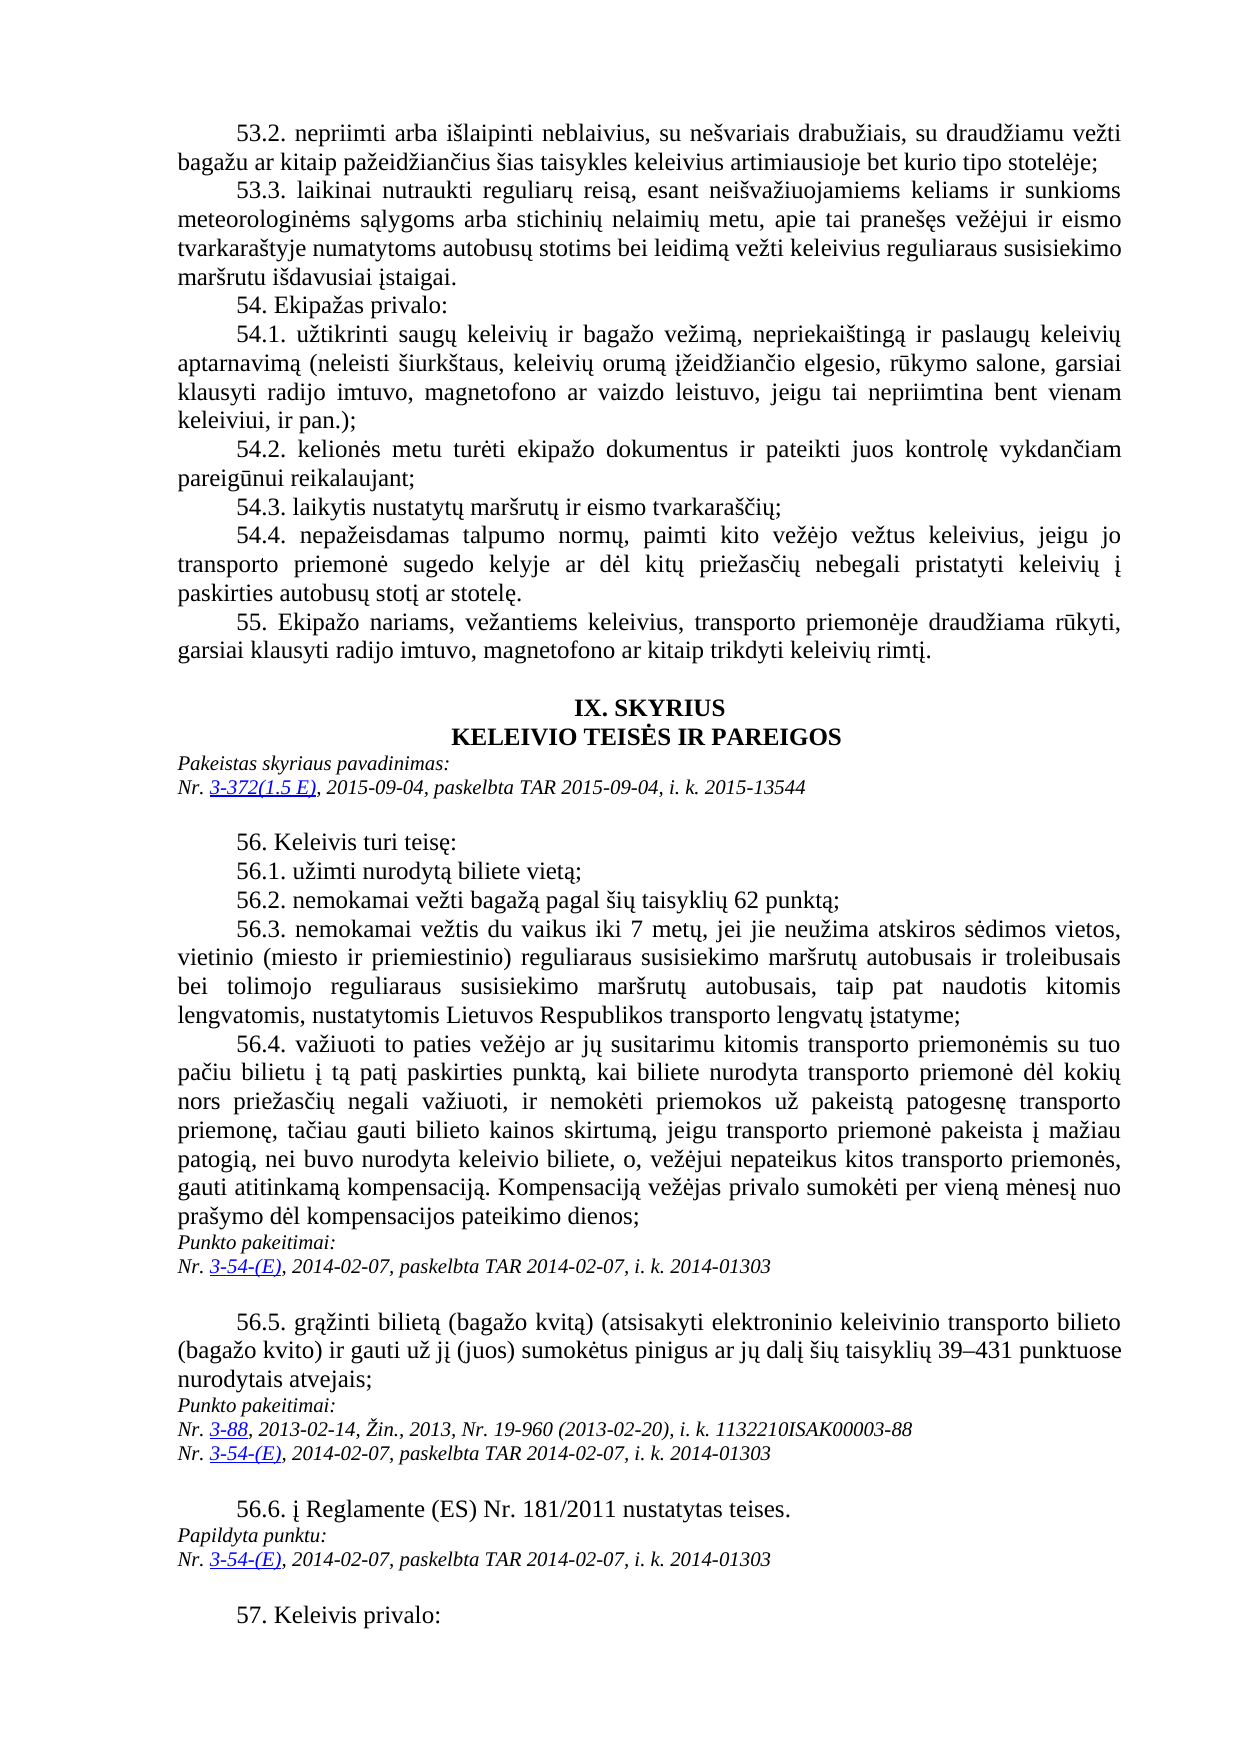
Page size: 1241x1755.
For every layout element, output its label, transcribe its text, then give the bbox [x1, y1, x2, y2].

text Pakeistas skyriaus pavadinimas: [177, 751, 1122, 775]
text 56.5. grąžinti bilietą (bagažo kvitą) (atsisakyti elektroninio keleivinio transporto bilieto (bagažo kvito) ir gauti už jį (juos) sumokėtus pinigus ar jų dalį šių taisyklių 39–431 punktuose nurodytais atvejais; [177, 1307, 1122, 1393]
text Nr. 3-54-(E), 2014-02-07, paskelbta TAR 2014-02-07, i. k. 2014-01303 [177, 1254, 1122, 1278]
text 56.2. nemokamai vežti bagažą pagal šių taisyklių 62 punktą; [177, 885, 1122, 914]
text Nr. 3-372(1.5 E), 2015-09-04, paskelbta TAR 2015-09-04, i. k. 2015-13544 [177, 775, 1122, 799]
text IX. skyrius [177, 693, 1122, 722]
text 54.1. užtikrinti saugų keleivių ir bagažo vežimą, nepriekaištingą ir paslaugų keleivių aptarnavimą (neleisti šiurkštaus, keleivių orumą įžeidžiančio elgesio, rūkymo salone, garsiai klausyti radijo imtuvo, magnetofono ar vaizdo leistuvo, jeigu tai nepriimtina bent vienam keleiviui, ir pan.); [177, 319, 1122, 434]
text Nr. 3-54-(E), 2014-02-07, paskelbta TAR 2014-02-07, i. k. 2014-01303 [177, 1547, 1122, 1571]
text 56.3. nemokamai vežtis du vaikus iki 7 metų, jei jie neužima atskiros sėdimos vietos, vietinio (miesto ir priemiestinio) reguliaraus susisiekimo maršrutų autobusais ir troleibusais bei tolimojo reguliaraus susisiekimo maršrutų autobusais, taip pat naudotis kitomis lengvatomis, nustatytomis Lietuvos Respublikos transporto lengvatų įstatyme; [177, 914, 1122, 1029]
text 56.1. užimti nurodytą biliete vietą; [177, 856, 1122, 885]
text 57. Keleivis privalo: [177, 1600, 1122, 1628]
text 56.4. važiuoti to paties vežėjo ar jų susitarimu kitomis transporto priemonėmis su tuo pačiu bilietu į tą patį paskirties punktą, kai biliete nurodyta transporto priemonė dėl kokių nors priežasčių negali važiuoti, ir nemokėti priemokos už pakeistą patogesnę transporto priemonę, tačiau gauti bilieto kainos skirtumą, jeigu transporto priemonė pakeista į mažiau patogią, nei buvo nurodyta keleivio biliete, o, vežėjui nepateikus kitos transporto priemonės, gauti atitinkamą kompensaciją. Kompensaciją vežėjas privalo sumokėti per vieną mėnesį nuo prašymo dėl kompensacijos pateikimo dienos; [177, 1029, 1122, 1230]
text 54.4. nepažeisdamas talpumo normų, paimti kito vežėjo vežtus keleivius, jeigu jo transporto priemonė sugedo kelyje ar dėl kitų priežasčių nebegali pristatyti keleivių į paskirties autobusų stotį ar stotelę. [177, 521, 1122, 607]
text Punkto pakeitimai: [177, 1393, 1122, 1417]
text 53.3. laikinai nutraukti reguliarų reisą, esant neišvažiuojamiems keliams ir sunkioms meteorologinėms sąlygoms arba stichinių nelaimių metu, apie tai pranešęs vežėjui ir eismo tvarkaraštyje numatytoms autobusų stotims bei leidimą vežti keleivius reguliaraus susisiekimo maršrutu išdavusiai įstaigai. [177, 176, 1122, 291]
text Nr. 3-88, 2013-02-14, Žin., 2013, Nr. 19-960 (2013-02-20), i. k. 1132210ISAK00003-88 [177, 1417, 1122, 1441]
text 54.3. laikytis nustatytų maršrutų ir eismo tvarkaraščių; [177, 492, 1122, 521]
text Papildyta punktu: [177, 1523, 1122, 1547]
text 54.2. kelionės metu turėti ekipažo dokumentus ir pateikti juos kontrolę vykdančiam pareigūnui reikalaujant; [177, 434, 1122, 492]
text 54. Ekipažas privalo: [177, 291, 1122, 319]
text 56.6. į Reglamente (ES) Nr. 181/2011 nustatytas teises. [177, 1494, 1122, 1523]
text Punkto pakeitimai: [177, 1230, 1122, 1254]
text 56. Keleivis turi teisę: [177, 827, 1122, 856]
text 53.2. nepriimti arba išlaipinti neblaivius, su nešvariais drabužiais, su draudžiamu vežti bagažu ar kitaip pažeidžiančius šias taisykles keleivius artimiausioje bet kurio tipo stotelėje; [177, 118, 1122, 176]
text Nr. 3-54-(E), 2014-02-07, paskelbta TAR 2014-02-07, i. k. 2014-01303 [177, 1441, 1122, 1465]
text KELEIVIO TEISĖS IR PAREIGOS [177, 722, 1122, 751]
text 55. Ekipažo nariams, vežantiems keleivius, transporto priemonėje draudžiama rūkyti, garsiai klausyti radijo imtuvo, magnetofono ar kitaip trikdyti keleivių rimtį. [177, 607, 1122, 664]
